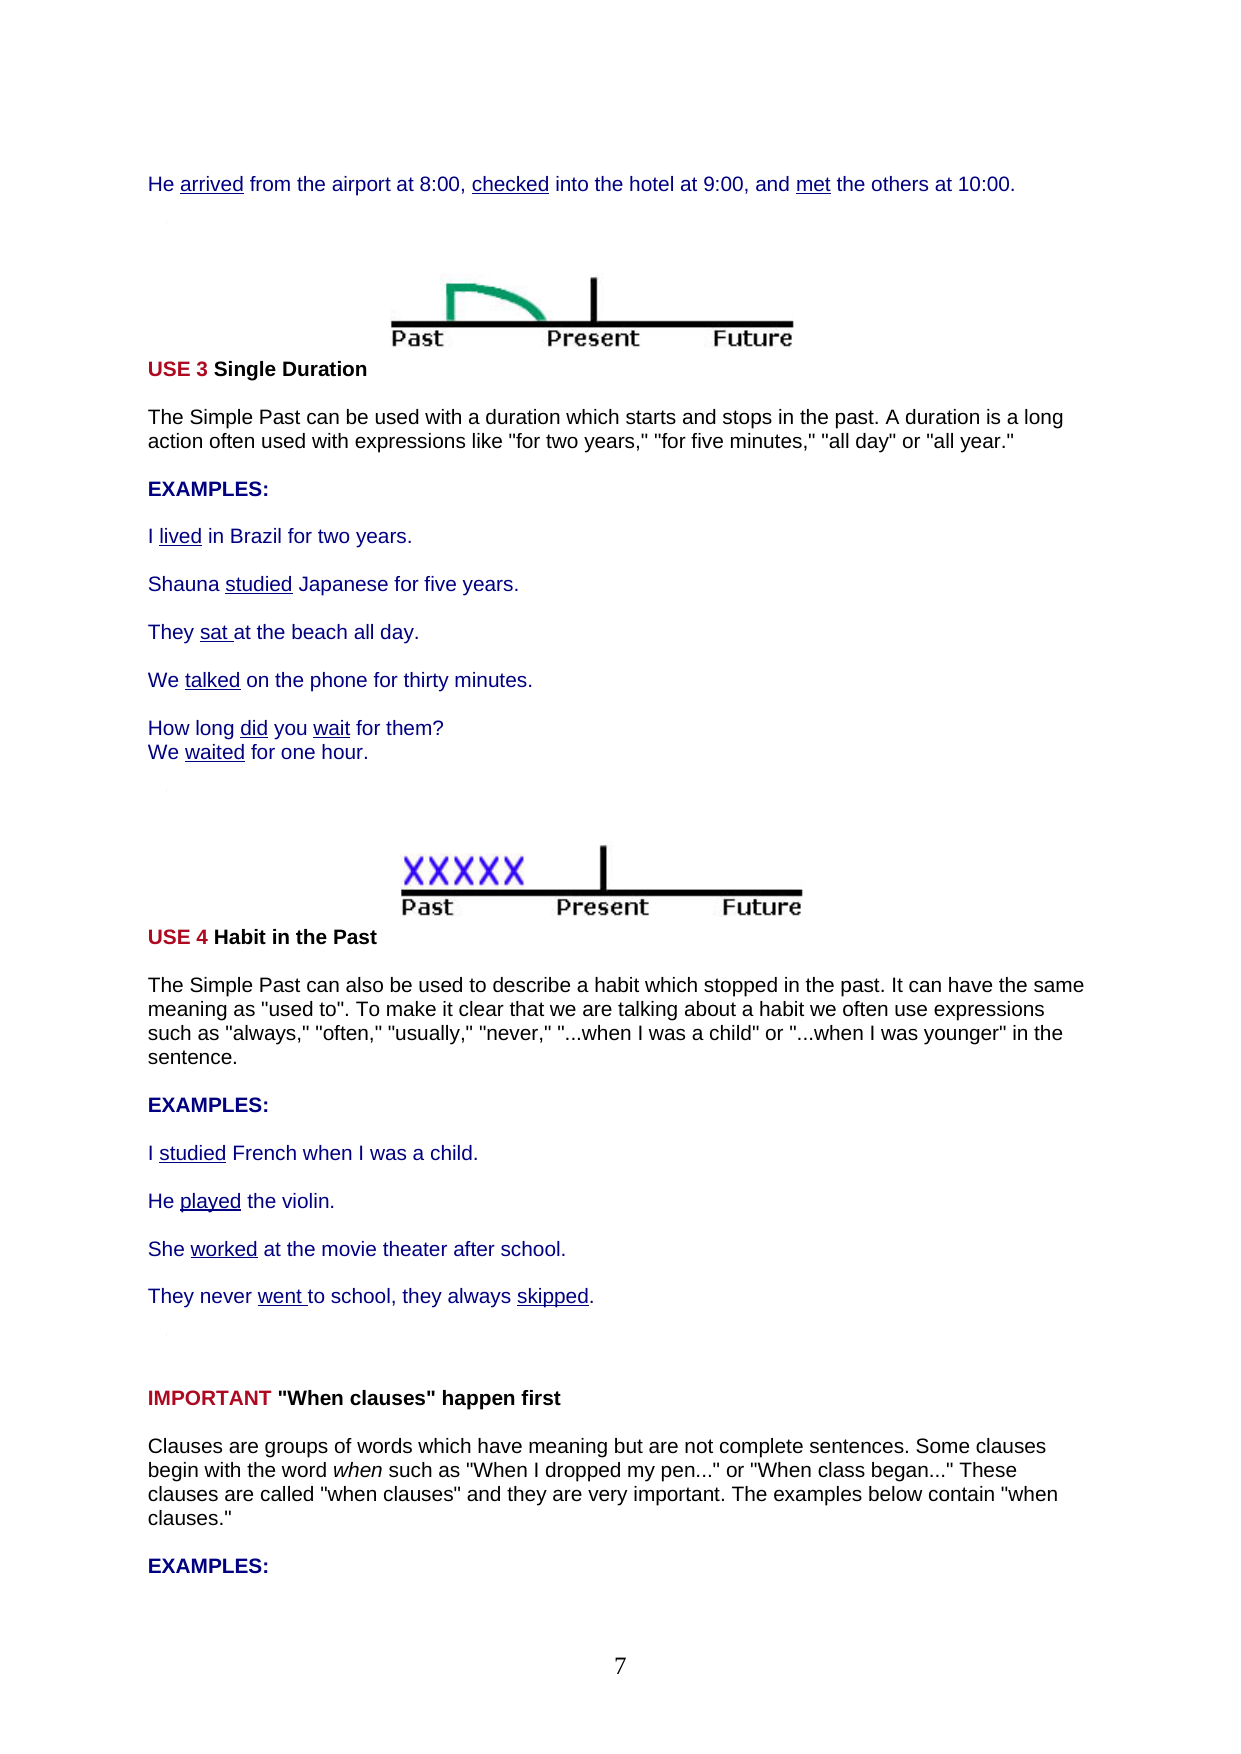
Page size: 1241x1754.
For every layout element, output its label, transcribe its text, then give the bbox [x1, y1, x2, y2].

text He arrived from the airport at 8:00, checked into the hotel at 9:00, and met the others at 10:00. [148, 148, 1093, 196]
text IMPORTANT "When clauses" happen first Clauses are groups of words which have meaning but are not complete sentences. Some clauses begin with the word when such as "When I dropped my pen..." or "When class began..." These clauses are called "when clauses" and they are very important. The examples below contain "when clauses." EXAMPLES: [148, 1362, 1093, 1602]
picture [400, 841, 804, 920]
picture [390, 273, 795, 351]
text USE 3 Single Duration The Simple Past can be used with a duration which starts and stops in the past. A duration is a long action often used with expressions like "for two years," "for five minutes," "all day" or "all year." EXAMPLES: I lived in Brazil for two years. Shauna studied Japanese for five years. They sat at the beach all day. We talked on the phone for thirty minutes. How long did you wait for them? We waited for one hour. [148, 249, 1093, 764]
text USE 4 Habit in the Past The Simple Past can also be used to describe a habit which stopped in the past. It can have the same meaning as "used to". To make it clear that we are talking about a habit we often use expressions such as "always," "often," "usually," "never," "...when I was a child" or "...when I was younger" in the sentence. EXAMPLES: I studied French when I was a child. He played the violin. She worked at the movie theater after school. They never went to school, they always skipped. [148, 818, 1093, 1308]
